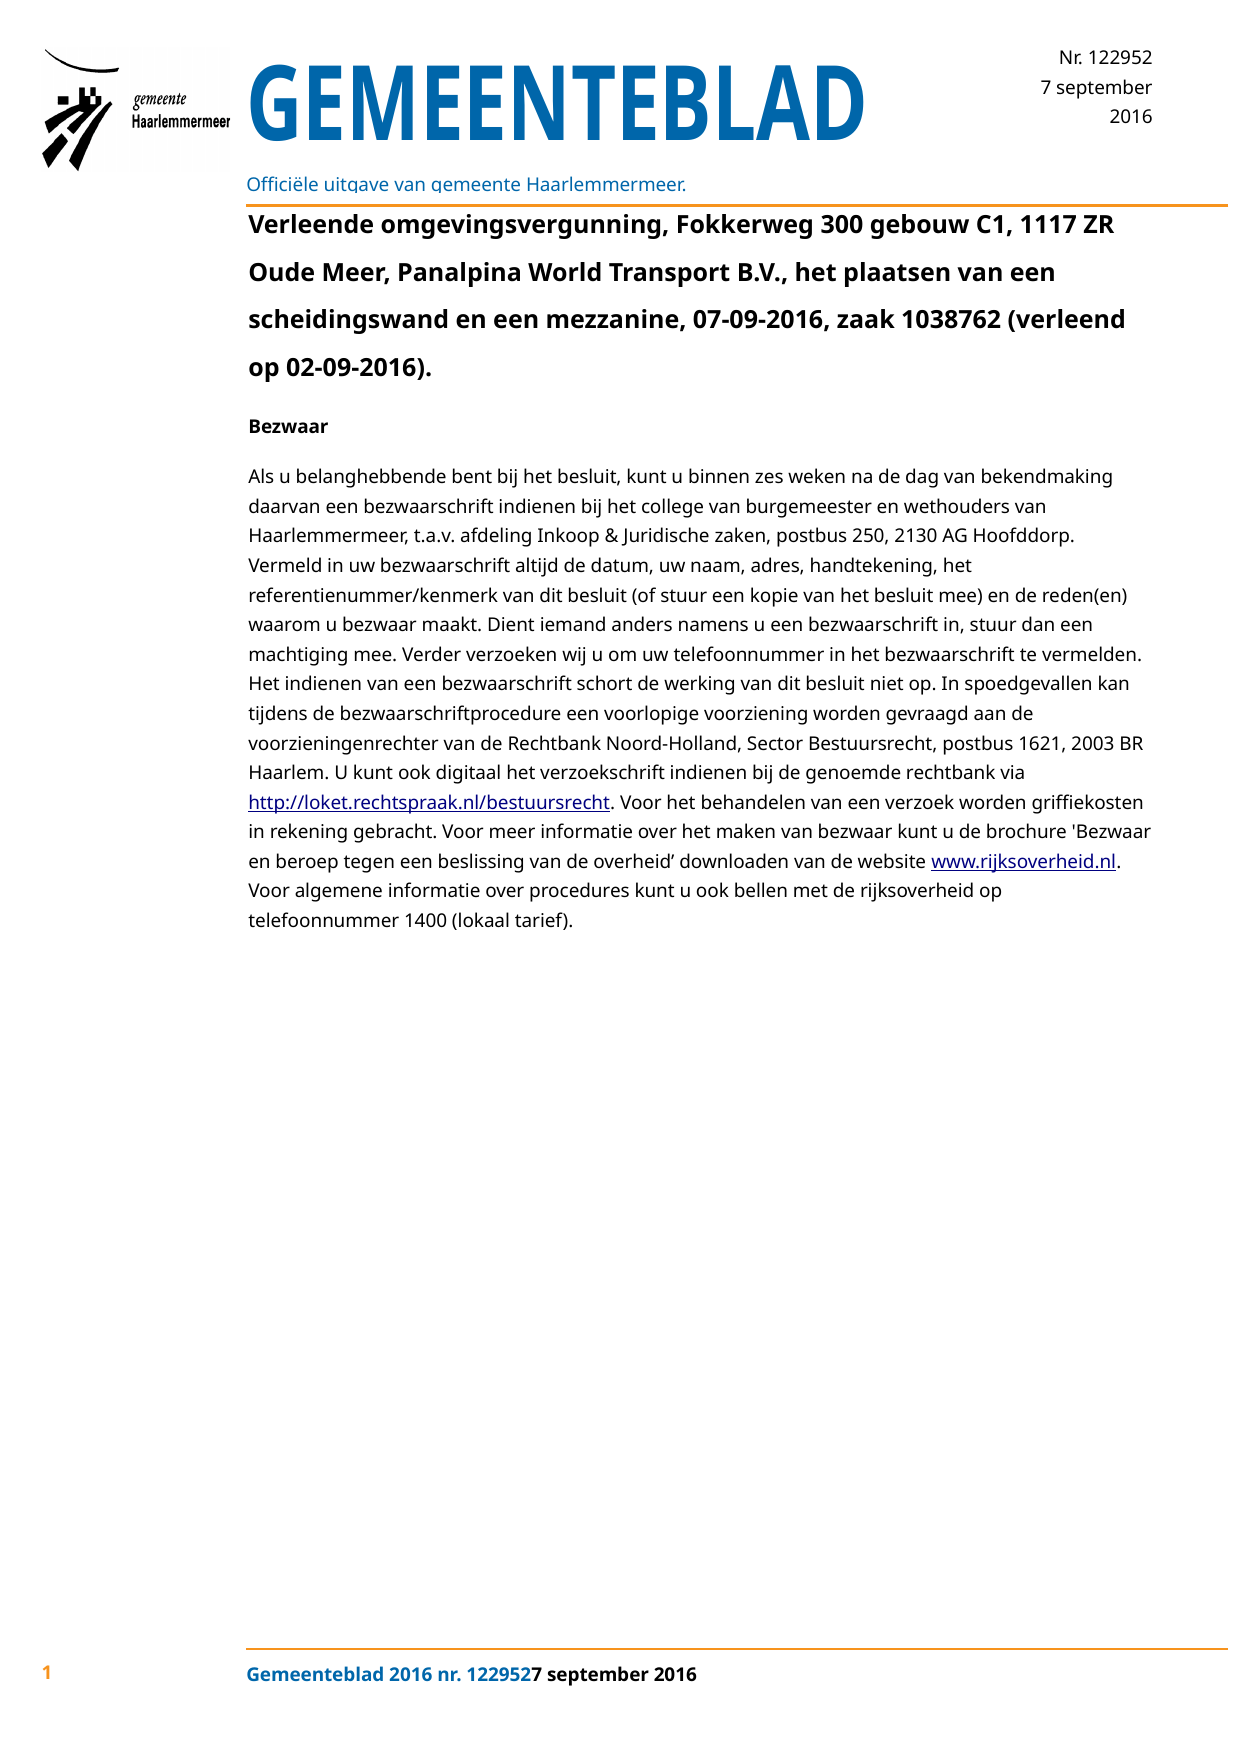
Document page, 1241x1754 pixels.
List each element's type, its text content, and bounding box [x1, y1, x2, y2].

text Als u belanghebbende bent bij het besluit, kunt u binnen zes weken na de dag van bekendmaking daarvan een bezwaarschrift indienen bij het college van burgemeester en wethouders van Haarlemmermeer, t.a.v. afdeling Inkoop & Juridische zaken, postbus 250, 2130 AG Hoofddorp. Vermeld in uw bezwaarschrift altijd de datum, uw naam, adres, handtekening, het referentienummer/kenmerk van dit besluit (of stuur een kopie van het besluit mee) en de reden(en) waarom u bezwaar maakt. Dient iemand anders namens u een bezwaarschrift in, stuur dan een machtiging mee. Verder verzoeken wij u om uw telefoonnummer in het bezwaarschrift te vermelden. Het indienen van een bezwaarschrift schort de werking van dit besluit niet op. In spoedgevallen kan tijdens de bezwaarschriftprocedure een voorlopige voorziening worden gevraagd aan de voorzieningenrechter van de Rechtbank Noord-Holland, Sector Bestuursrecht, postbus 1621, 2003 BR Haarlem. U kunt ook digitaal het verzoekschrift indienen bij de genoemde rechtbank via http://loket.rechtspraak.nl/bestuursrecht. Voor het behandelen van een verzoek worden griffiekosten in rekening gebracht. Voor meer informatie over het maken van bezwaar kunt u de brochure 'Bezwaar en beroep tegen een beslissing van de overheid’ downloaden van de website www.rijksoverheid.nl. Voor algemene informatie over procedures kunt u ook bellen met de rijksoverheid op telefoonnummer 1400 (lokaal tarief). [248, 463, 1152, 933]
text Bezwaar [248, 413, 1152, 439]
picture [41, 47, 231, 172]
text Verleende omgevingsvergunning, Fokkerweg 300 gebouw C1, 1117 ZR Oude Meer, Panalpina World Transport B.V., het plaatsen van een scheidingswand en een mezzanine, 07-09-2016, zaak 1038762 (verleend op 02-09-2016). [248, 207, 1152, 384]
